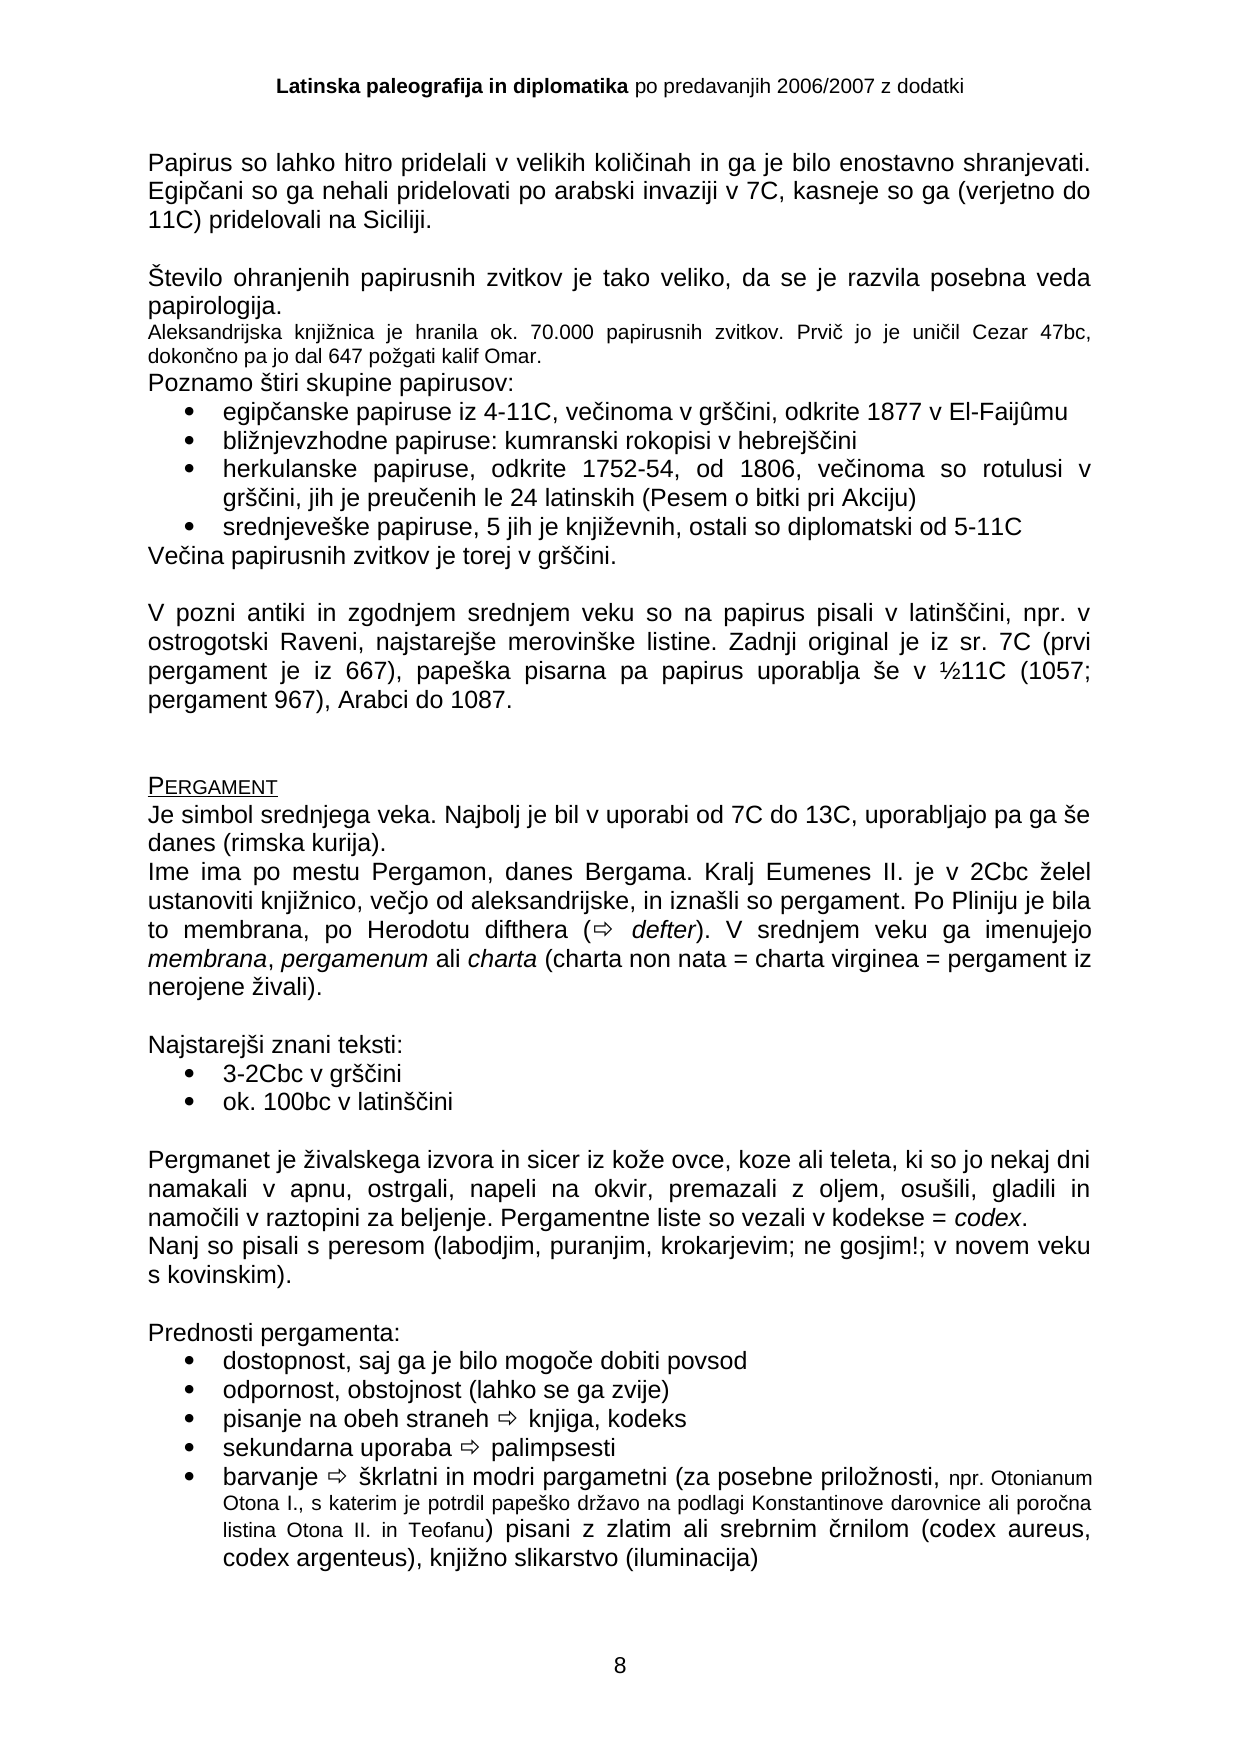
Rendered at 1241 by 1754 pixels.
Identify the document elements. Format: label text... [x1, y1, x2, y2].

text V pozni antiki in zgodnjem srednjem veku so na papirus pisali v latinščini, npr. v ostrogotski Raveni, najstarejše merovinške listine. Zadnji original je iz sr. 7C (prvi pergament je iz 667), papeška pisarna pa papirus uporablja še v ½11C (1057; pergament 967), Arabci do 1087. [148, 598, 1093, 713]
text Pergmanet je živalskega izvora in sicer iz kože ovce, koze ali teleta, ki so jo nekaj dni namakali v apnu, ostrgali, napeli na okvir, premazali z oljem, osušili, gladili in namočili v raztopini za beljenje. Pergamentne liste so vezali v kodekse = codex. [148, 1145, 1093, 1231]
text Najstarejši znani teksti: [148, 1030, 1093, 1058]
list herkulanske papiruse, odkrite 1752-54, od 1806, večinoma so rotulusi v grščini, jih je preučenih le 24 latinskih (Pesem o bitki pri Akciju) [185, 454, 1093, 512]
text Poznamo štiri skupine papirusov: [148, 368, 1093, 397]
text Ime ima po mestu Pergamon, danes Bergama. Kralj Eumenes II. je v 2Cbc želel ustanoviti knjižnico, večjo od aleksandrijske, in iznašli so pergament. Po Pliniju je bila to membrana, po Herodotu difthera ( defter). V srednjem veku ga imenujejo membrana, pergamenum ali charta (charta non nata = charta virginea = pergament iz nerojene živali). [148, 857, 1093, 1001]
list egipčanske papiruse iz 4-11C, večinoma v grščini, odkrite 1877 v El-Faijûmu [185, 397, 1093, 426]
list sekundarna uporaba  palimpsesti [185, 1433, 1093, 1462]
text Pergament [148, 771, 1093, 800]
text Je simbol srednjega veka. Najbolj je bil v uporabi od 7C do 13C, uporabljajo pa ga še danes (rimska kurija). [148, 800, 1093, 857]
list ok. 100bc v latinščini [185, 1087, 1093, 1116]
text Nanj so pisali s peresom (labodjim, puranjim, krokarjevim; ne gosjim!; v novem veku s kovinskim). [148, 1231, 1093, 1289]
text Število ohranjenih papirusnih zvitkov je tako veliko, da se je razvila posebna veda papirologija. [148, 263, 1093, 320]
text Večina papirusnih zvitkov je torej v grščini. [148, 541, 1093, 570]
list dostopnost, saj ga je bilo mogoče dobiti povsod [185, 1346, 1093, 1375]
list bližnjevzhodne papiruse: kumranski rokopisi v hebrejščini [185, 426, 1093, 454]
list odpornost, obstojnost (lahko se ga zvije) [185, 1375, 1093, 1404]
text Aleksandrijska knjižnica je hranila ok. 70.000 papirusnih zvitkov. Prvič jo je uničil Cezar 47bc, dokončno pa jo dal 647 požgati kalif Omar. [148, 320, 1093, 368]
list pisanje na obeh straneh  knjiga, kodeks [185, 1404, 1093, 1433]
list srednjeveške papiruse, 5 jih je književnih, ostali so diplomatski od 5-11C [185, 512, 1093, 541]
list barvanje  škrlatni in modri pargametni (za posebne priložnosti, npr. Otonianum Otona I., s katerim je potrdil papeško državo na podlagi Konstantinove darovnice ali poročna listina Otona II. in Teofanu) pisani z zlatim ali srebrnim črnilom (codex aureus, codex argenteus), knjižno slikarstvo (iluminacija) [185, 1462, 1093, 1572]
text Papirus so lahko hitro pridelali v velikih količinah in ga je bilo enostavno shranjevati. Egipčani so ga nehali pridelovati po arabski invaziji v 7C, kasneje so ga (verjetno do 11C) pridelovali na Siciliji. [148, 148, 1093, 234]
text Prednosti pergamenta: [148, 1317, 1093, 1346]
list 3-2Cbc v grščini [185, 1058, 1093, 1087]
